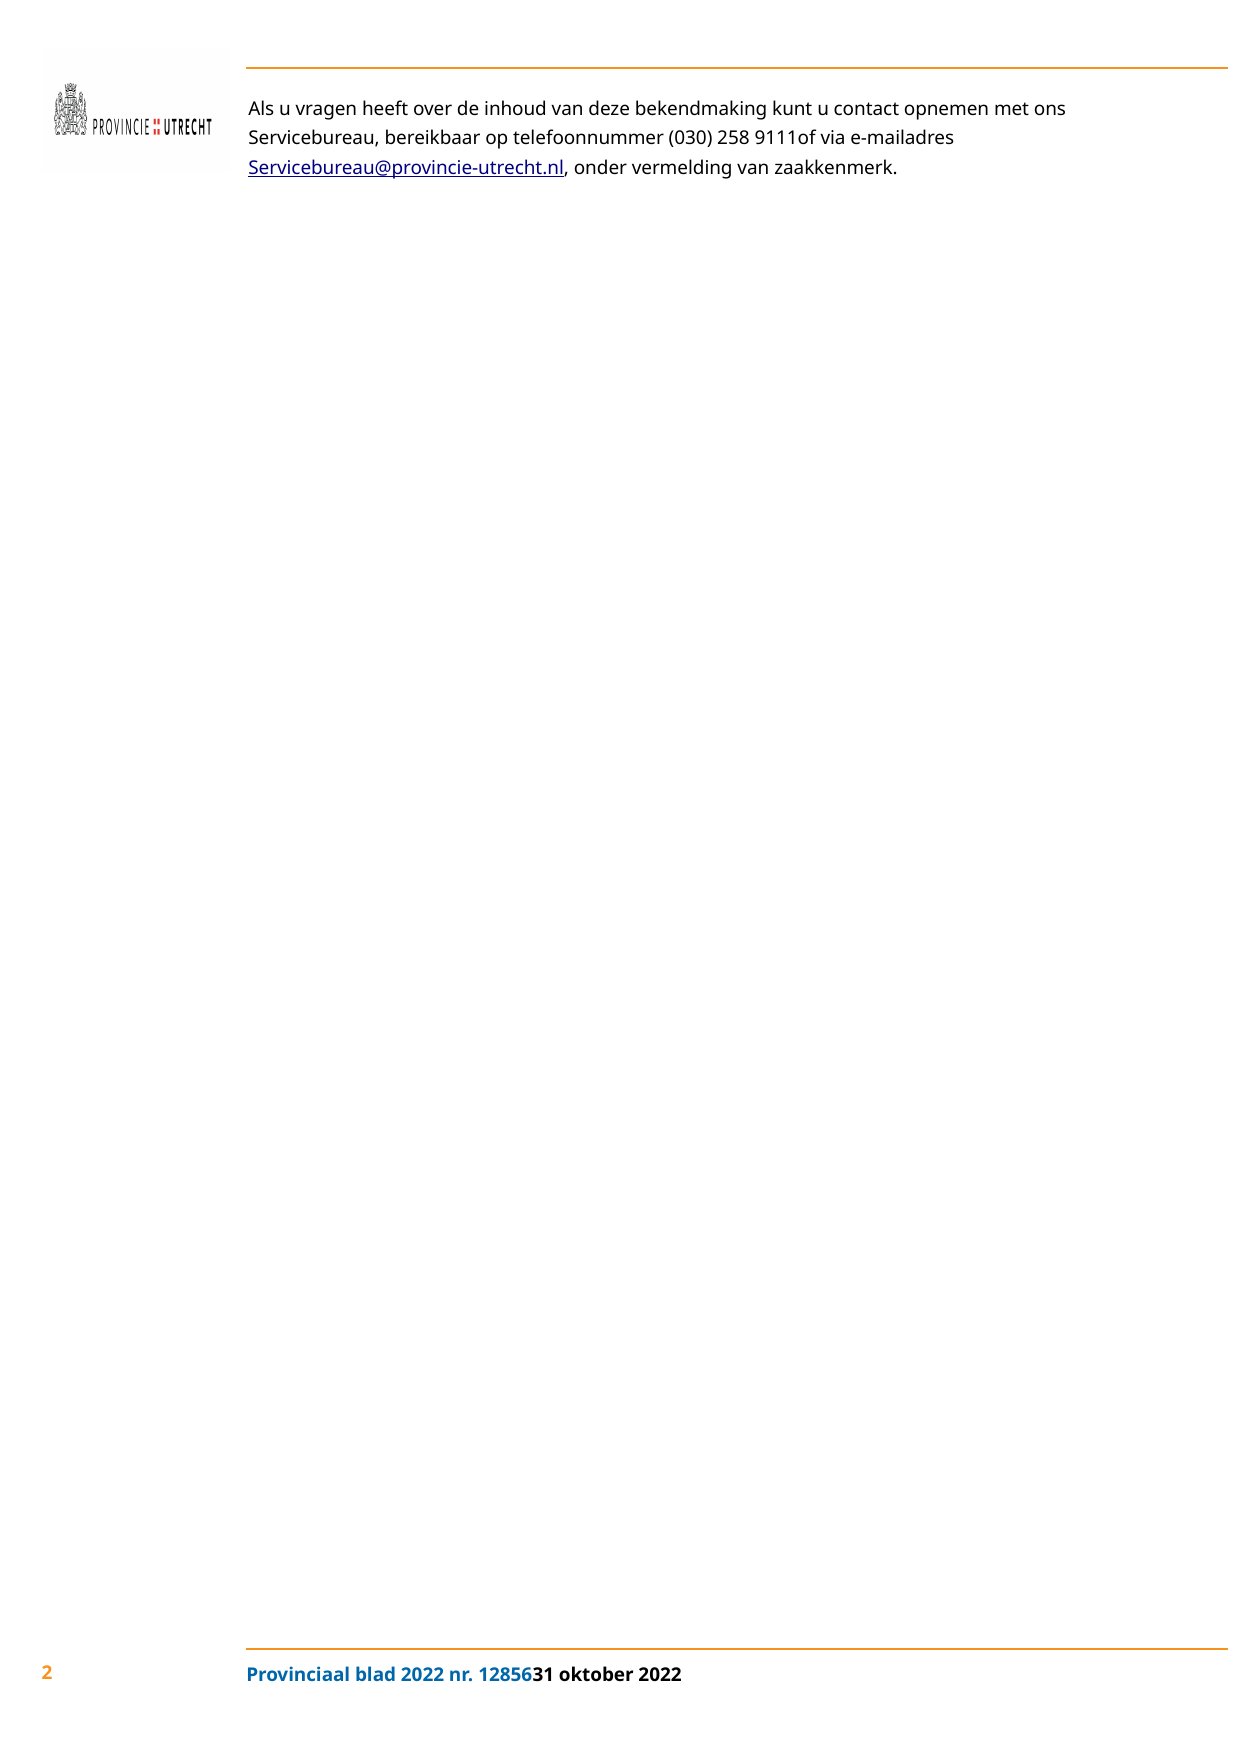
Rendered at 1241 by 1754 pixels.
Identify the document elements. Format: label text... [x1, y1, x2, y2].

text Als u vragen heeft over de inhoud van deze bekendmaking kunt u contact opnemen met ons Servicebureau, bereikbaar op telefoonnummer (030) 258 9111of via e-mailadres Servicebureau@provincie-utrecht.nl, onder vermelding van zaakkenmerk. [248, 95, 1152, 180]
picture [41, 47, 231, 172]
